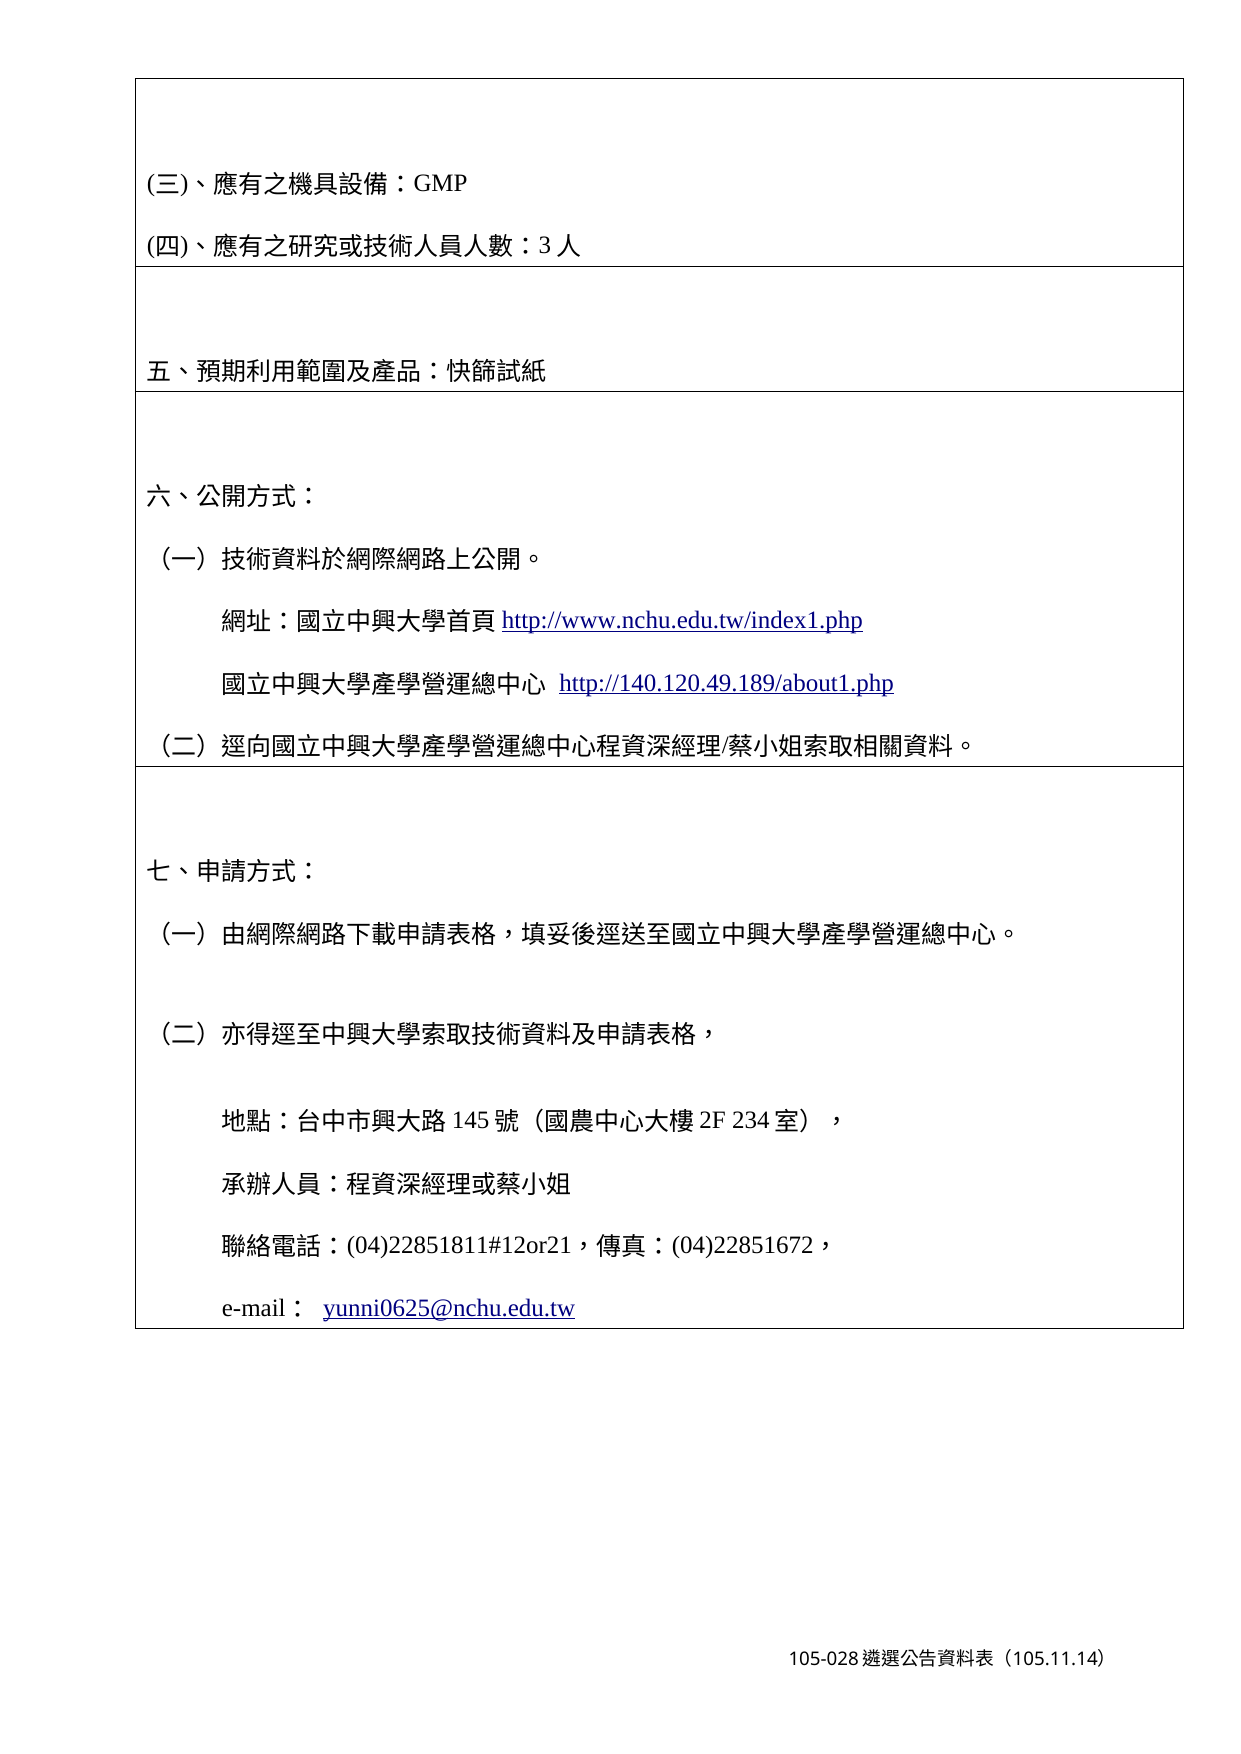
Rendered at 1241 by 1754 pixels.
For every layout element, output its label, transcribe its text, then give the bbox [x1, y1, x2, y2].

table_cell 七、申請方式： （一）由網際網路下載申請表格，填妥後逕送至國立中興大學產學營運總中心。 （二）亦得逕至中興大學索取技術資料及申請表格， 地點：台中市興大路145號（國農中心大樓2F 234室）， 承辦人員：程資深經理或蔡小姐 聯絡電話：(04)22851811#12or21，傳真：(04)22851672， e-mail： yunni0625@nchu.edu.tw [136, 767, 1183, 1328]
table_cell 五、預期利用範圍及產品：快篩試紙 [136, 267, 1183, 391]
table_cell (三)、應有之機具設備：GMP (四)、應有之研究或技術人員人數：3人 [136, 79, 1183, 266]
table_cell 六、公開方式： （一）技術資料於網際網路上公開。 網址：國立中興大學首頁http://www.nchu.edu.tw/index1.php 國立中興大學產學營運總中心 http://140.120.49.189/about1.php （二）逕向國立中興大學產學營運總中心程資深經理/蔡小姐索取相關資料。 [136, 392, 1183, 766]
